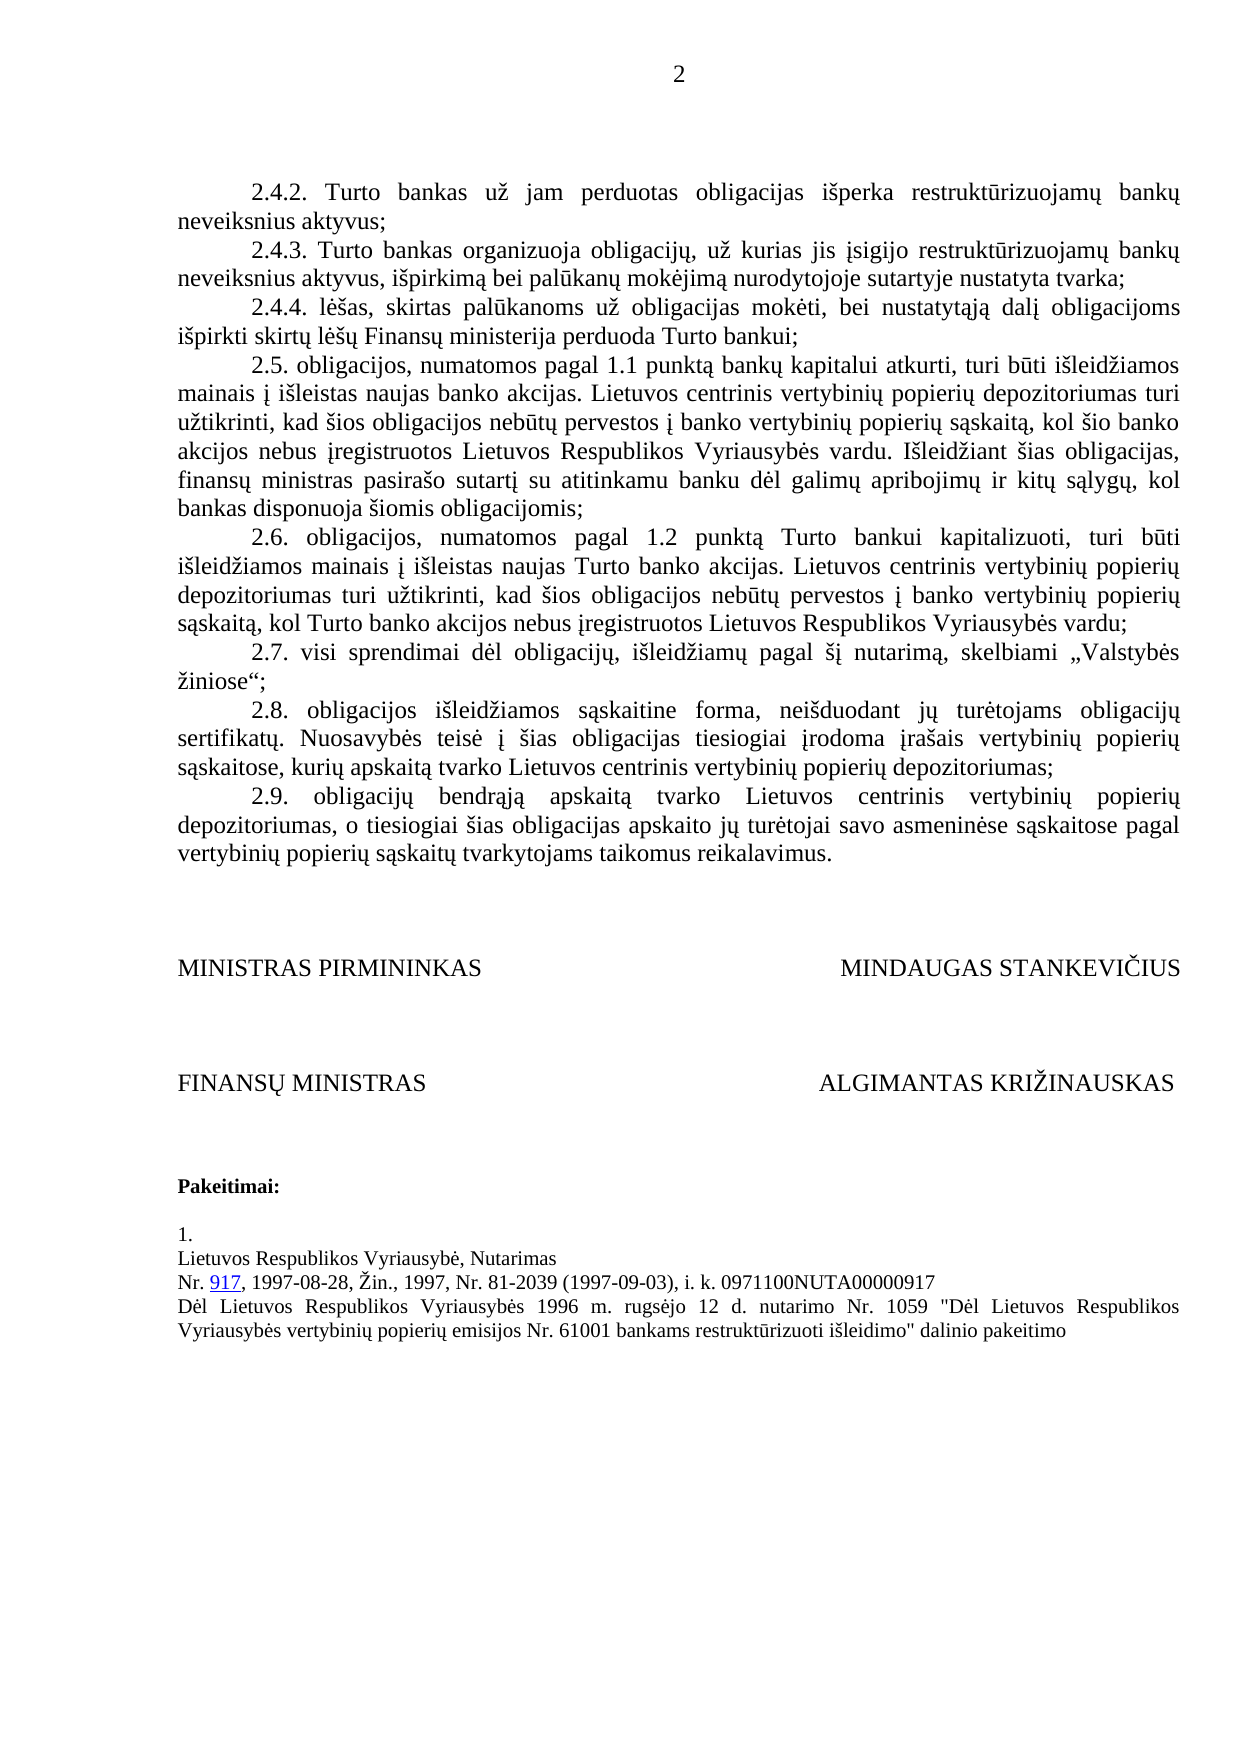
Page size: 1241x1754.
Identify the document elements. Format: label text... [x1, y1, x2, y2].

text 2.6. obligacijos, numatomos pagal 1.2 punktą Turto bankui kapitalizuoti, turi būti išleidžiamos mainais į išleistas naujas Turto banko akcijas. Lietuvos centrinis vertybinių popierių depozitoriumas turi užtikrinti, kad šios obligacijos nebūtų pervestos į banko vertybinių popierių sąskaitą, kol Turto banko akcijos nebus įregistruotos Lietuvos Respublikos Vyriausybės vardu; [177, 522, 1181, 637]
text Lietuvos Respublikos Vyriausybė, Nutarimas [177, 1246, 1181, 1270]
text MINISTRAS PIRMININKAS MINDAUGAS STANKEVIČIUS [177, 953, 1181, 982]
text 2.4.4. lėšas, skirtas palūkanoms už obligacijas mokėti, bei nustatytąją dalį obligacijoms išpirkti skirtų lėšų Finansų ministerija perduoda Turto bankui; [177, 292, 1181, 350]
text Dėl Lietuvos Respublikos Vyriausybės 1996 m. rugsėjo 12 d. nutarimo Nr. 1059 "Dėl Lietuvos Respublikos Vyriausybės vertybinių popierių emisijos Nr. 61001 bankams restruktūrizuoti išleidimo" dalinio pakeitimo [177, 1294, 1181, 1342]
text FINANSŲ MINISTRAS ALGIMANTAS KRIŽINAUSKAS [177, 1068, 1181, 1097]
text 2.4.2. Turto bankas už jam perduotas obligacijas išperka restruktūrizuojamų bankų neveiksnius aktyvus; [177, 177, 1181, 235]
text Nr. 917, 1997-08-28, Žin., 1997, Nr. 81-2039 (1997-09-03), i. k. 0971100NUTA00000917 [177, 1270, 1181, 1294]
text 1. [177, 1222, 1181, 1246]
text Pakeitimai: [177, 1174, 1181, 1198]
text 2.5. obligacijos, numatomos pagal 1.1 punktą bankų kapitalui atkurti, turi būti išleidžiamos mainais į išleistas naujas banko akcijas. Lietuvos centrinis vertybinių popierių depozitoriumas turi užtikrinti, kad šios obligacijos nebūtų pervestos į banko vertybinių popierių sąskaitą, kol šio banko akcijos nebus įregistruotos Lietuvos Respublikos Vyriausybės vardu. Išleidžiant šias obligacijas, finansų ministras pasirašo sutartį su atitinkamu banku dėl galimų apribojimų ir kitų sąlygų, kol bankas disponuoja šiomis obligacijomis; [177, 350, 1181, 522]
text 2.7. visi sprendimai dėl obligacijų, išleidžiamų pagal šį nutarimą, skelbiami „Valstybės žiniose“; [177, 637, 1181, 695]
text 2.8. obligacijos išleidžiamos sąskaitine forma, neišduodant jų turėtojams obligacijų sertifikatų. Nuosavybės teisė į šias obligacijas tiesiogiai įrodoma įrašais vertybinių popierių sąskaitose, kurių apskaitą tvarko Lietuvos centrinis vertybinių popierių depozitoriumas; [177, 695, 1181, 781]
text 2.4.3. Turto bankas organizuoja obligacijų, už kurias jis įsigijo restruktūrizuojamų bankų neveiksnius aktyvus, išpirkimą bei palūkanų mokėjimą nurodytojoje sutartyje nustatyta tvarka; [177, 235, 1181, 292]
text 2.9. obligacijų bendrąją apskaitą tvarko Lietuvos centrinis vertybinių popierių depozitoriumas, o tiesiogiai šias obligacijas apskaito jų turėtojai savo asmeninėse sąskaitose pagal vertybinių popierių sąskaitų tvarkytojams taikomus reikalavimus. [177, 781, 1181, 867]
